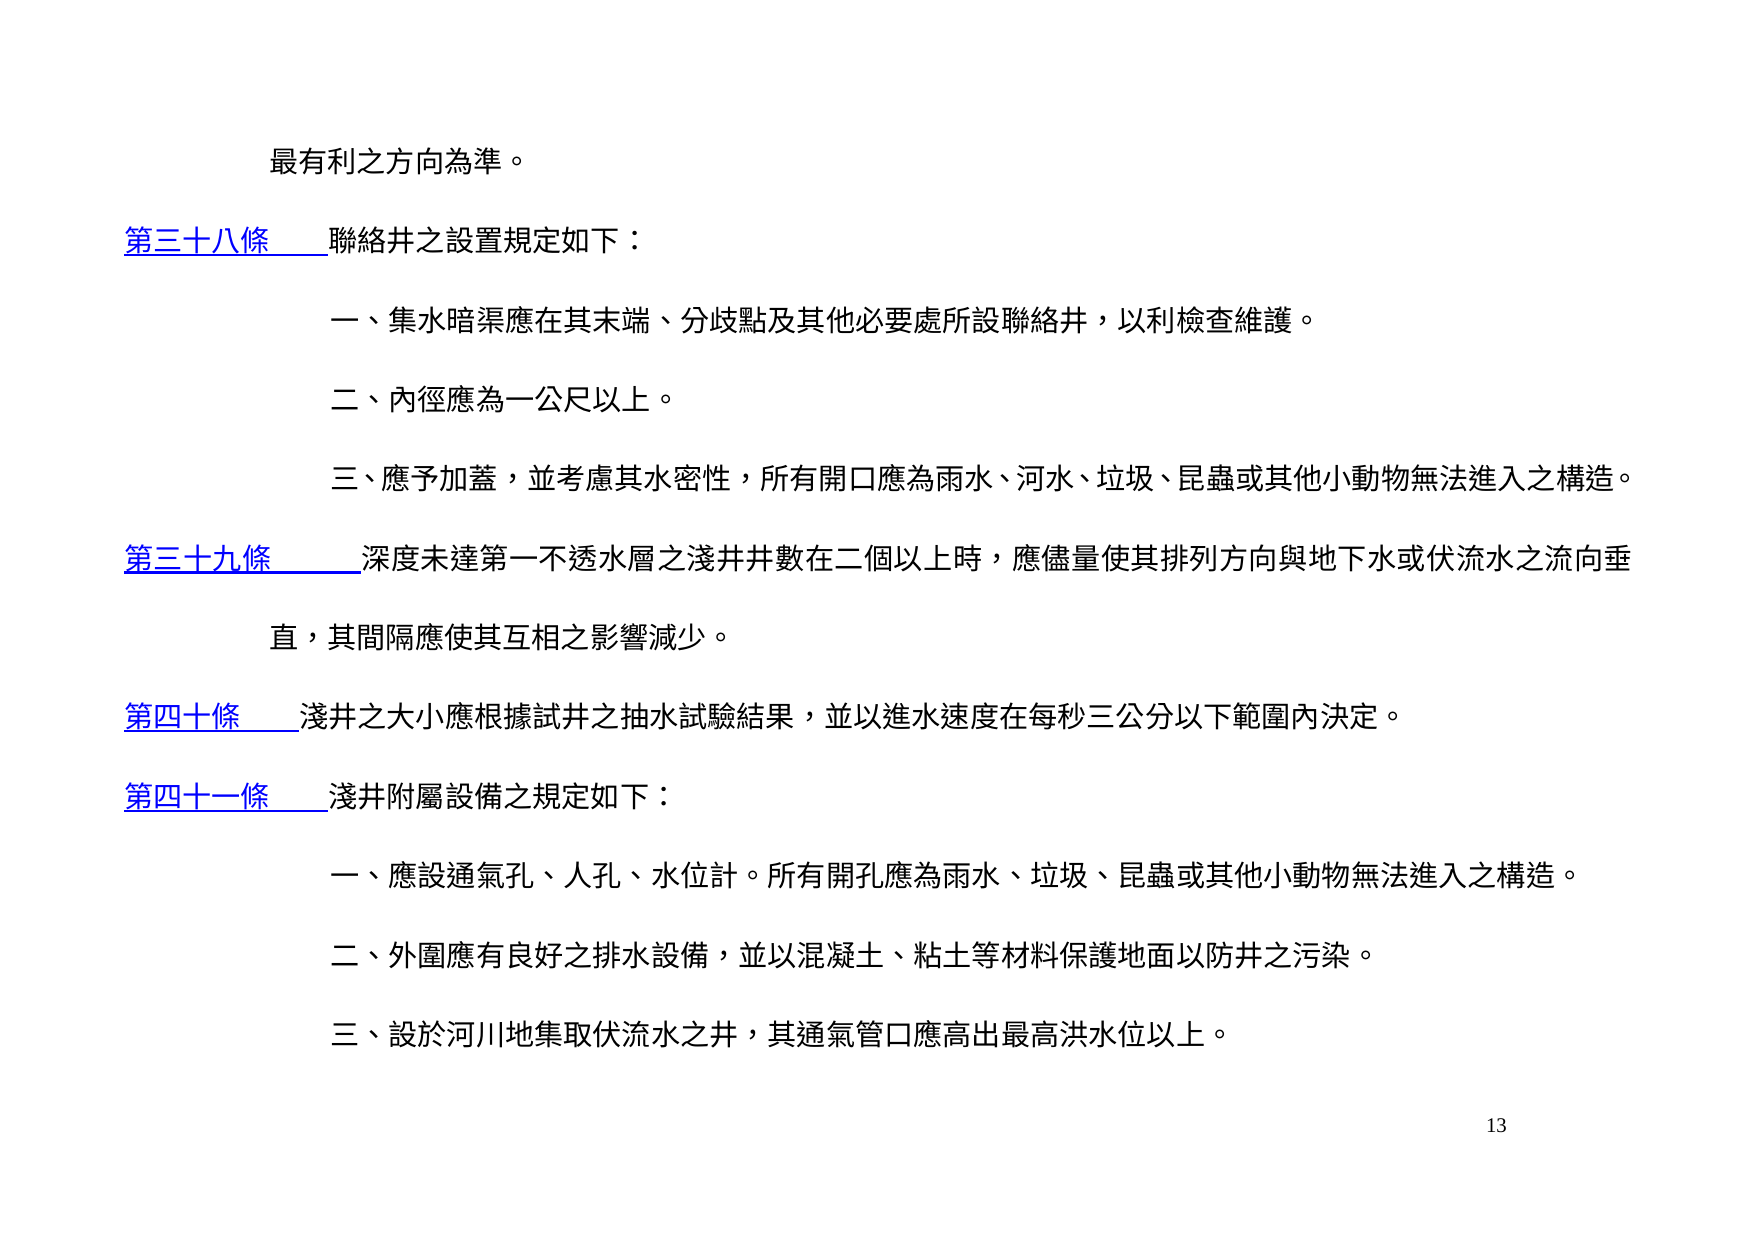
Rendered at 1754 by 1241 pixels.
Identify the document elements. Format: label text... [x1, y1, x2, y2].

text 第三十九條 深度未達第一不透水層之淺井井數在二個以上時，應儘量使其排列方向與地下水或伏流水之流向垂直，其間隔應使其互相之影響減少。 [124, 517, 1636, 675]
text 一、應設通氣孔、人孔、水位計。所有開孔應為雨水、垃圾、昆蟲或其他小動物無法進入之構造。 [213, 834, 1636, 913]
text 一、集水暗渠應在其末端、分歧點及其他必要處所設聯絡井，以利檢查維護。 [213, 278, 1636, 358]
text 二、內徑應為一公尺以上。 [213, 358, 1636, 437]
text 第四十條 淺井之大小應根據試井之抽水試驗結果，並以進水速度在每秒三公分以下範圍內決定。 [124, 675, 1636, 755]
text 三、應予加蓋，並考慮其水密性，所有開口應為雨水、河水、垃圾、昆蟲或其他小動物無法進入之構造。 [330, 437, 1636, 517]
text 第四十一條 淺井附屬設備之規定如下： [124, 755, 1636, 834]
text 三、設於河川地集取伏流水之井，其通氣管口應高出最高洪水位以上。 [213, 993, 1636, 1072]
text 第三十八條 聯絡井之設置規定如下： [124, 199, 1636, 278]
text 最有利之方向為準。 [124, 120, 1636, 199]
text 二、外圍應有良好之排水設備，並以混凝土、粘土等材料保護地面以防井之污染。 [213, 913, 1636, 993]
